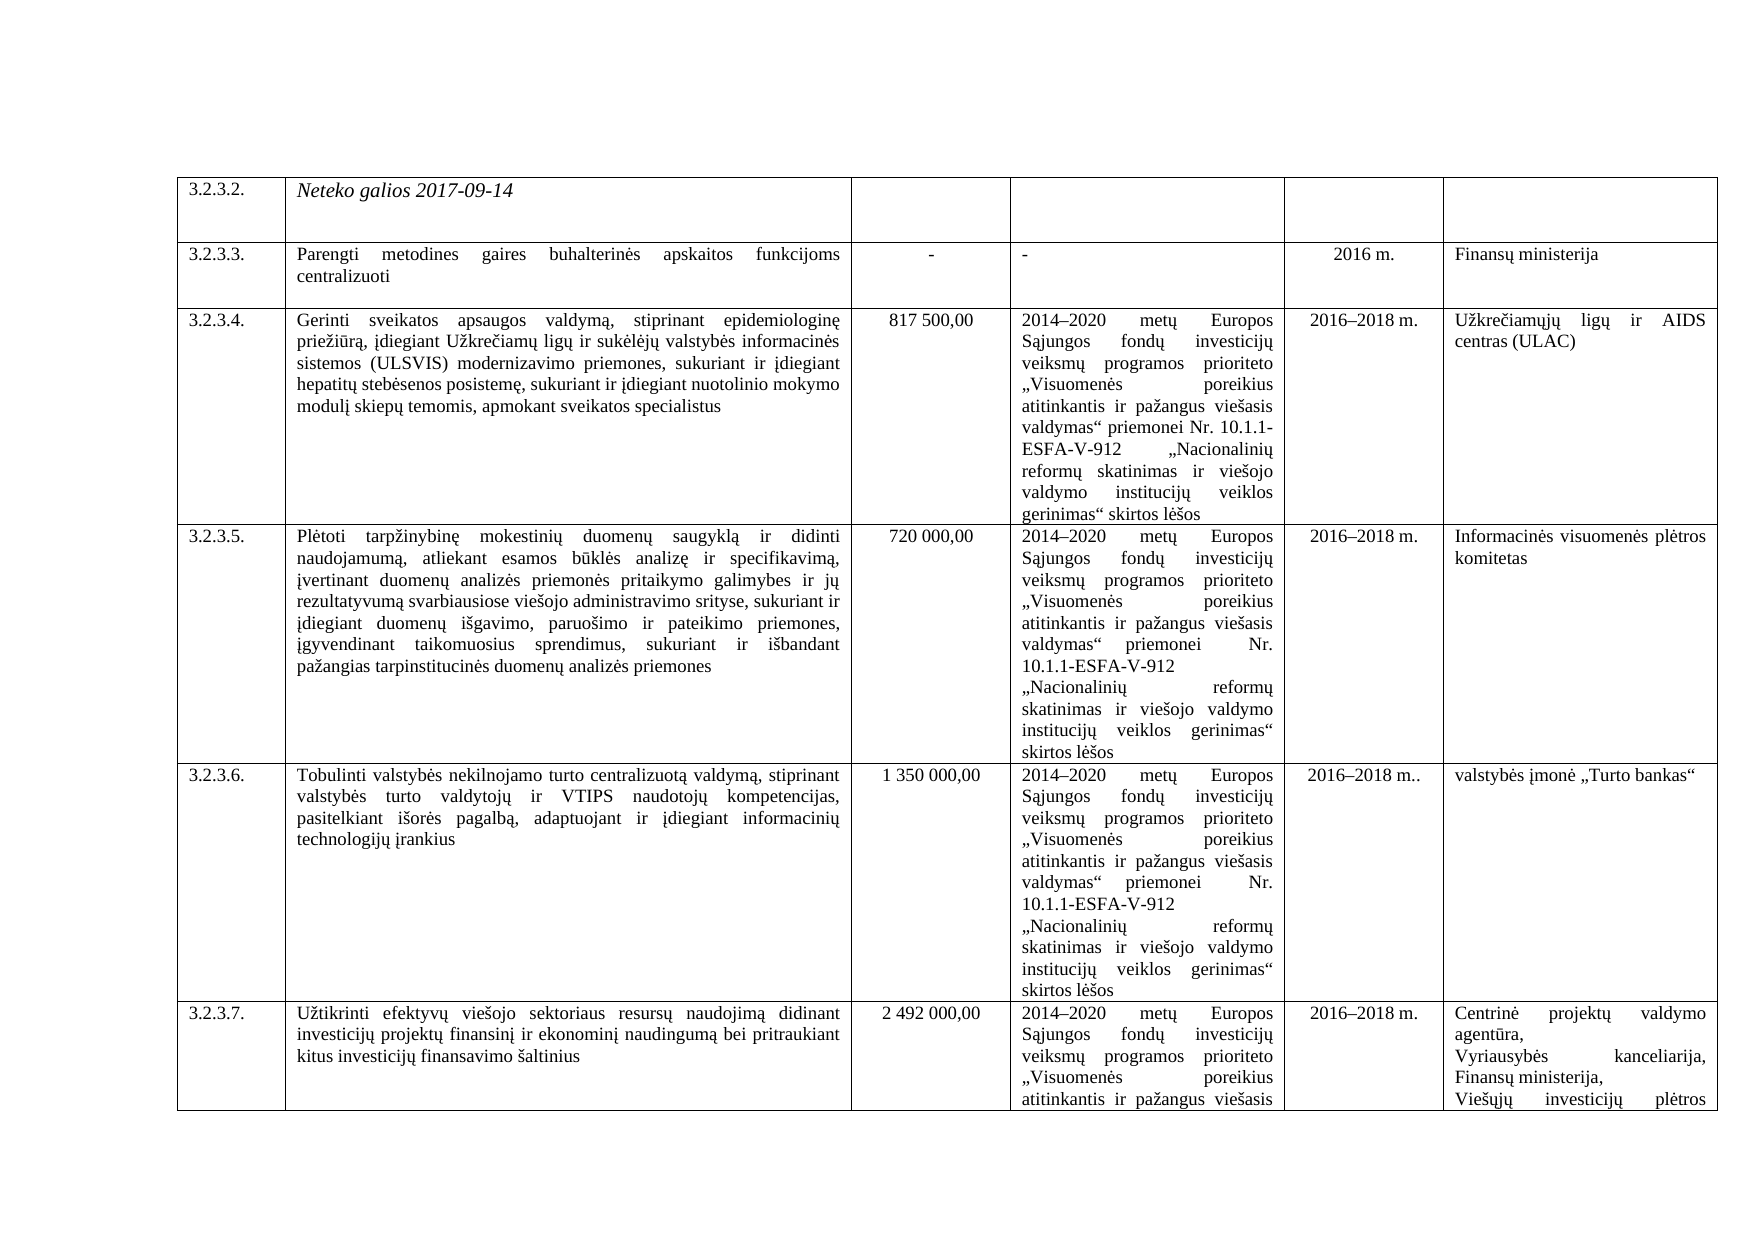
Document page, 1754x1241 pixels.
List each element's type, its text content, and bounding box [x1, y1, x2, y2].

table_cell 720 000,00 [852, 525, 1010, 762]
table_cell 2014–2020 metų Europos Sąjungos fondų investicijų veiksmų programos prioriteto „Visuomenės poreikius atitinkantis ir pažangus viešasis valdymas“ priemonei Nr. 10.1.1-ESFA-V-912 „Nacionalinių reformų skatinimas ir viešojo valdymo institucijų veiklos gerinimas“ skirtos lėšos [1011, 525, 1284, 762]
table_cell Užkrečiamųjų ligų ir AIDS centras (ULAC) [1444, 309, 1717, 524]
table_cell Finansų ministerija [1444, 243, 1717, 308]
table_cell 2014–2020 metų Europos Sąjungos fondų investicijų veiksmų programos prioriteto „Visuomenės poreikius atitinkantis ir pažangus viešasis [1011, 1002, 1284, 1109]
table_cell 3.2.3.5. [178, 525, 285, 762]
table_cell 3.2.3.6. [178, 764, 285, 1001]
table_cell 3.2.3.7. [178, 1002, 285, 1109]
table_cell 2016–2018 m. [1285, 309, 1443, 524]
table_cell [1444, 178, 1717, 242]
table_cell 3.2.3.2. [178, 178, 285, 242]
table_cell 2014–2020 metų Europos Sąjungos fondų investicijų veiksmų programos prioriteto „Visuomenės poreikius atitinkantis ir pažangus viešasis valdymas“ priemonei Nr. 10.1.1-ESFA-V-912 „Nacionalinių reformų skatinimas ir viešojo valdymo institucijų veiklos gerinimas“ skirtos lėšos [1011, 309, 1284, 524]
table_cell 2016–2018 m. [1285, 1002, 1443, 1109]
table_cell 1 350 000,00 [852, 764, 1010, 1001]
table_cell 2014–2020 metų Europos Sąjungos fondų investicijų veiksmų programos prioriteto „Visuomenės poreikius atitinkantis ir pažangus viešasis valdymas“ priemonei Nr. 10.1.1-ESFA-V-912 „Nacionalinių reformų skatinimas ir viešojo valdymo institucijų veiklos gerinimas“ skirtos lėšos [1011, 764, 1284, 1001]
table_cell 3.2.3.3. [178, 243, 285, 308]
table_cell Neteko galios 2017-09-14 [286, 178, 851, 242]
table_cell 2 492 000,00 [852, 1002, 1010, 1109]
table_cell Informacinės visuomenės plėtros komitetas [1444, 525, 1717, 762]
table_cell - [1011, 243, 1284, 308]
table_cell 2016–2018 m.. [1285, 764, 1443, 1001]
table_cell valstybės įmonė „Turto bankas“ [1444, 764, 1717, 1001]
table_cell [1011, 178, 1284, 242]
table_cell [852, 178, 1010, 242]
table_cell Gerinti sveikatos apsaugos valdymą, stiprinant epidemiologinę priežiūrą, įdiegiant Užkrečiamų ligų ir sukėlėjų valstybės informacinės sistemos (ULSVIS) modernizavimo priemones, sukuriant ir įdiegiant hepatitų stebėsenos posistemę, sukuriant ir įdiegiant nuotolinio mokymo modulį skiepų temomis, apmokant sveikatos specialistus [286, 309, 851, 524]
table_cell Plėtoti tarpžinybinę mokestinių duomenų saugyklą ir didinti naudojamumą, atliekant esamos būklės analizę ir specifikavimą, įvertinant duomenų analizės priemonės pritaikymo galimybes ir jų rezultatyvumą svarbiausiose viešojo administravimo srityse, sukuriant ir įdiegiant duomenų išgavimo, paruošimo ir pateikimo priemones, įgyvendinant taikomuosius sprendimus, sukuriant ir išbandant pažangias tarpinstitucinės duomenų analizės priemones [286, 525, 851, 762]
table_cell 2016–2018 m. [1285, 525, 1443, 762]
table_cell Centrinė projektų valdymo agentūra, Vyriausybės kanceliarija, Finansų ministerija, Viešųjų investicijų plėtros [1444, 1002, 1717, 1109]
table_cell 2016 m. [1285, 243, 1443, 308]
table_cell [1285, 178, 1443, 242]
table_cell Užtikrinti efektyvų viešojo sektoriaus resursų naudojimą didinant investicijų projektų finansinį ir ekonominį naudingumą bei pritraukiant kitus investicijų finansavimo šaltinius [286, 1002, 851, 1109]
table_cell Tobulinti valstybės nekilnojamo turto centralizuotą valdymą, stiprinant valstybės turto valdytojų ir VTIPS naudotojų kompetencijas, pasitelkiant išorės pagalbą, adaptuojant ir įdiegiant informacinių technologijų įrankius [286, 764, 851, 1001]
table_cell 3.2.3.4. [178, 309, 285, 524]
table_cell - [852, 243, 1010, 308]
table_cell 817 500,00 [852, 309, 1010, 524]
table_cell Parengti metodines gaires buhalterinės apskaitos funkcijoms centralizuoti [286, 243, 851, 308]
